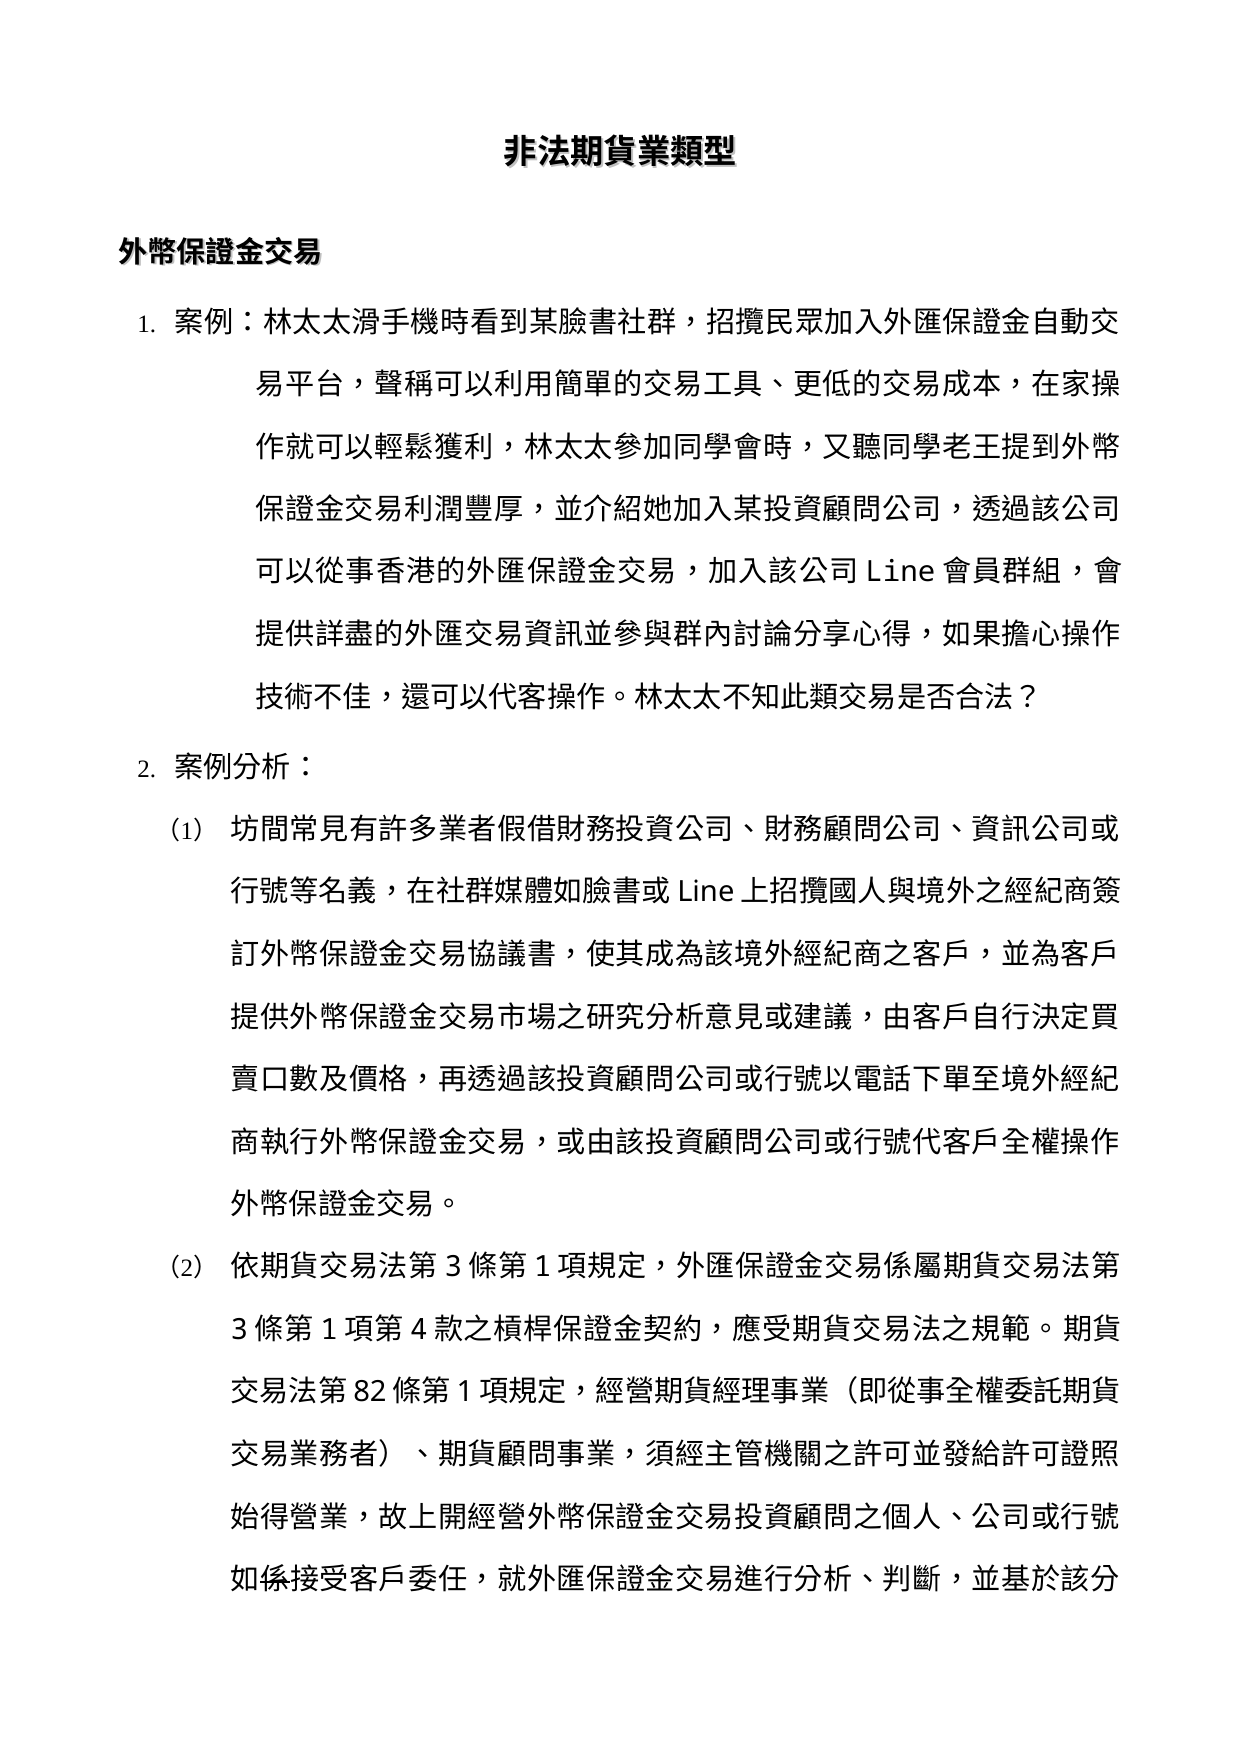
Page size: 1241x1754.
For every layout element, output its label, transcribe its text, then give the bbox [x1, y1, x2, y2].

list 案例分析： [137, 723, 1122, 785]
list 依期貨交易法第3條第1項規定，外匯保證金交易係屬期貨交易法第3條第1項第4款之槓桿保證金契約，應受期貨交易法之規範。期貨交易法第82條第1項規定，經營期貨經理事業（即從事全權委託期貨交易業務者）、期貨顧問事業，須經主管機關之許可並發給許可證照，始得營業，故上開經營外幣保證金交易投資顧問之個人、公司或行號，如係接受客戶委任，就外匯保證金交易進行分析、判斷，並基於該分析、判斷，為委任人執行外匯保證金交易者，屬違法經營期貨經理事業；如係為獲取報酬，經營或提供外匯保證金交易之研究分析意見或推介建議(如提供跟單)者，屬違法經營期貨顧問事業。 [155, 1223, 1122, 1598]
text 外幣保證金交易 [118, 208, 1122, 270]
list 坊間常見有許多業者假借財務投資公司、財務顧問公司、資訊公司或行號等名義，在社群媒體如臉書或Line上招攬國人與境外之經紀商簽訂外幣保證金交易協議書，使其成為該境外經紀商之客戶，並為客戶提供外幣保證金交易市場之研究分析意見或建議，由客戶自行決定買賣口數及價格，再透過該投資顧問公司或行號以電話下單至境外經紀商執行外幣保證金交易，或由該投資顧問公司或行號代客戶全權操作外幣保證金交易。 [155, 785, 1122, 1223]
list 案例：林太太滑手機時看到某臉書社群，招攬民眾加入外匯保證金自動交易平台，聲稱可以利用簡單的交易工具、更低的交易成本，在家操作就可以輕鬆獲利，林太太參加同學會時，又聽同學老王提到外幣保證金交易利潤豐厚，並介紹她加入某投資顧問公司，透過該公司可以從事香港的外匯保證金交易，加入該公司Line會員群組，會提供詳盡的外匯交易資訊並參與群內討論分享心得，如果擔心操作技術不佳，還可以代客操作。林太太不知此類交易是否合法？ [137, 278, 1122, 715]
text 非法期貨業類型 [118, 108, 1122, 170]
